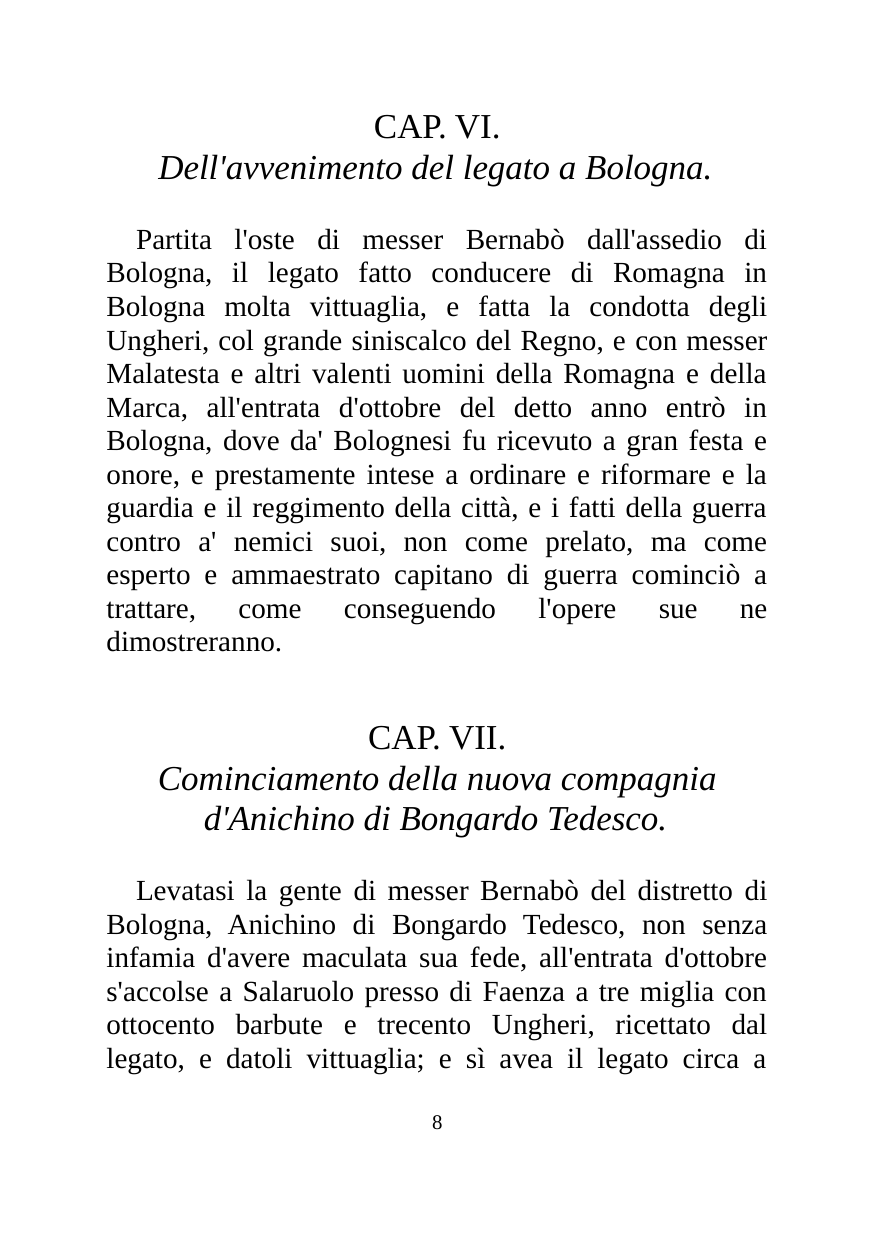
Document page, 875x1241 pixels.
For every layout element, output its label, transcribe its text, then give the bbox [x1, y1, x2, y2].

text Levatasi la gente di messer Bernabò del distretto di Bologna, Anichino di Bongardo Tedesco, non senza infamia d'avere maculata sua fede, all'entrata d'ottobre s'accolse a Salaruolo presso di Faenza a tre miglia con ottocento barbute e trecento Ungheri, ricettato dal legato, e datoli vittuaglia; e sì avea il legato circa a [106, 873, 768, 1074]
subtitle CAP. VI. Dell'avvenimento del legato a Bologna. [106, 106, 768, 187]
subtitle CAP. VII. Cominciamento della nuova compagnia d'Anichino di Bongardo Tedesco. [106, 717, 768, 838]
text Partita l'oste di messer Bernabò dall'assedio di Bologna, il legato fatto conducere di Romagna in Bologna molta vittuaglia, e fatta la condotta degli Ungheri, col grande siniscalco del Regno, e con messer Malatesta e altri valenti uomini della Romagna e della Marca, all'entrata d'ottobre del detto anno entrò in Bologna, dove da' Bolognesi fu ricevuto a gran festa e onore, e prestamente intese a ordinare e riformare e la guardia e il reggimento della città, e i fatti della guerra contro a' nemici suoi, non come prelato, ma come esperto e ammaestrato capitano di guerra cominciò a trattare, come conseguendo l'opere sue ne dimostreranno. [106, 222, 768, 658]
